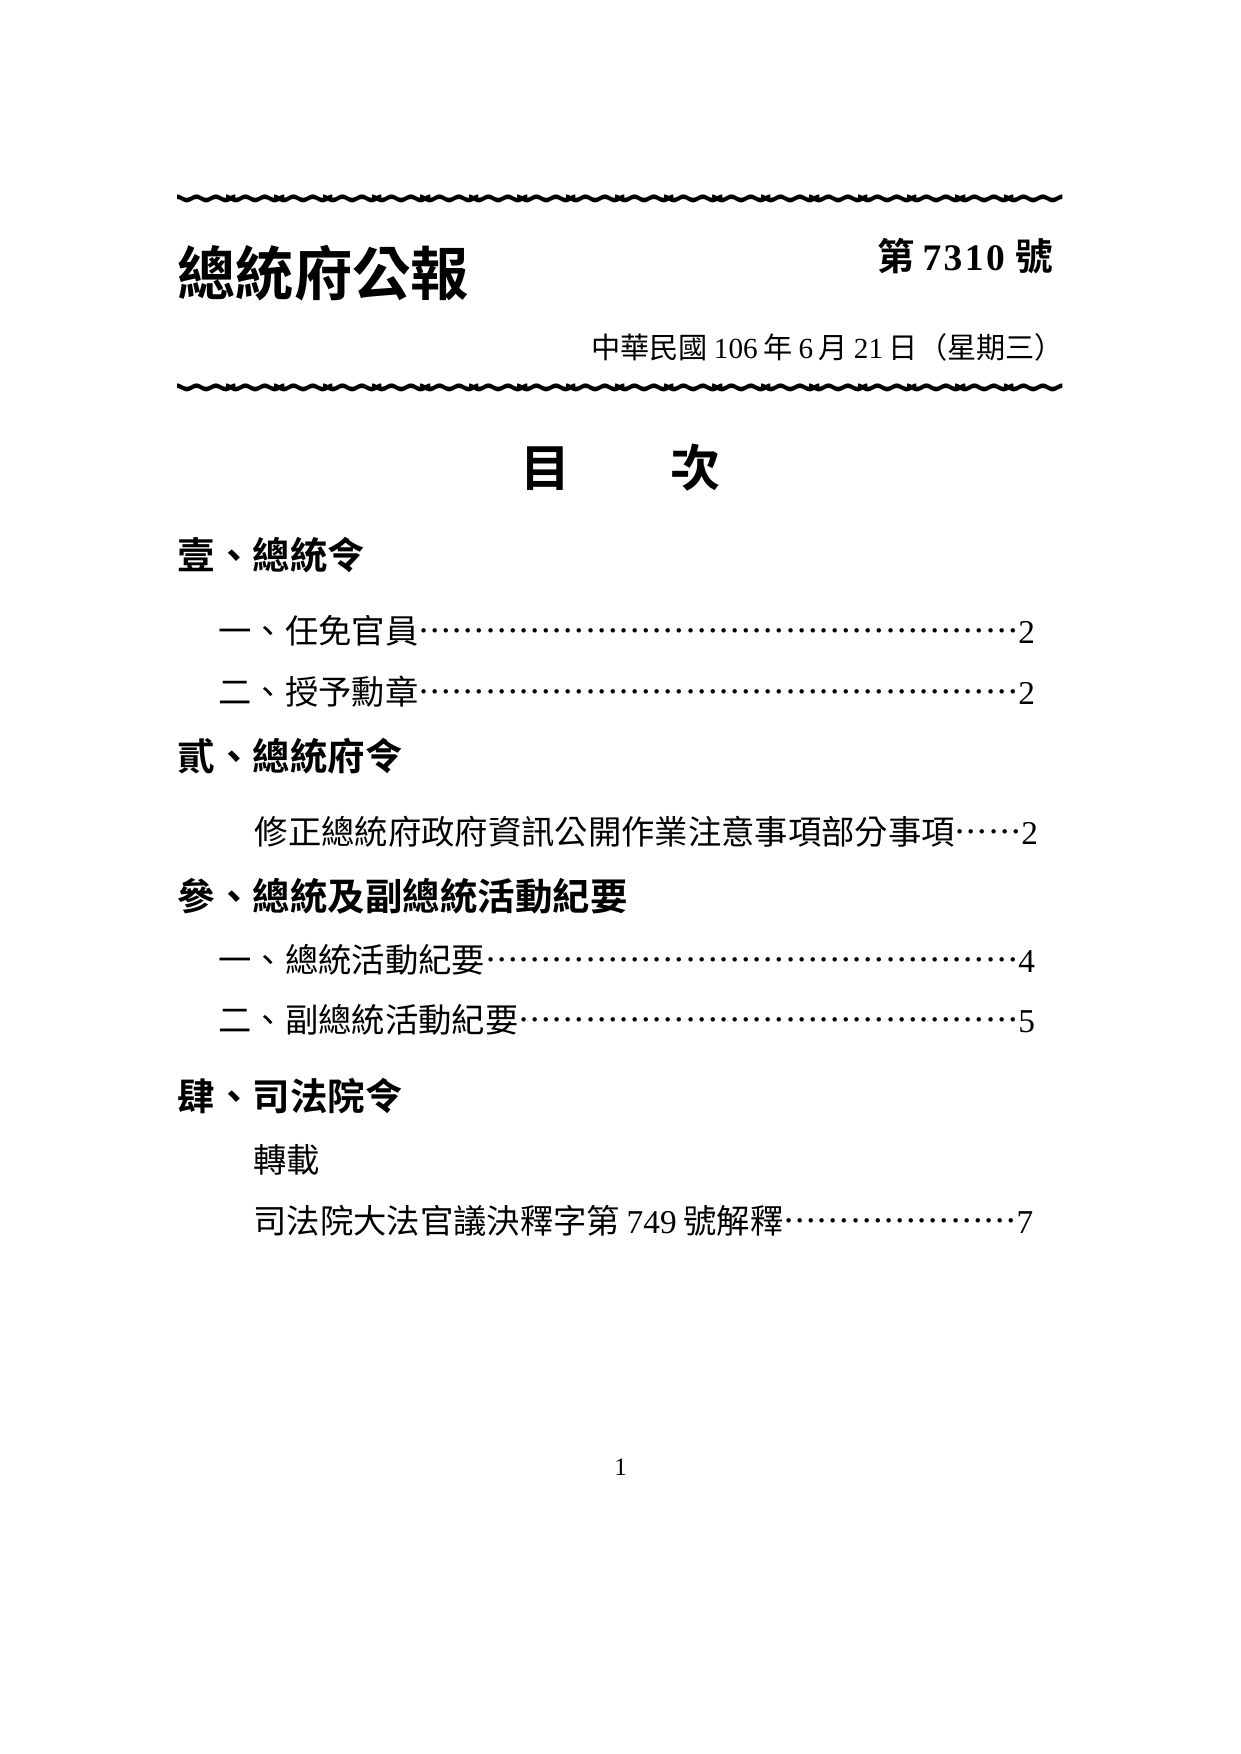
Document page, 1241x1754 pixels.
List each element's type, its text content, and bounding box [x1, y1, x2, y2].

text 轉載 [253, 1134, 1064, 1182]
text 二、副總統活動紀要………………………………………5 [218, 994, 1064, 1042]
text 一、總統活動紀要…………………………………………4 [218, 933, 1064, 982]
text 貳、總統府令 [177, 727, 1064, 781]
text 中華民國106年6月21日（星期三） [177, 328, 1064, 366]
text ﹏﹏﹏﹏﹏﹏﹏﹏﹏﹏﹏﹏﹏﹏﹏﹏﹏﹏ [177, 177, 1064, 202]
text 壹、總統令 [177, 526, 1064, 580]
text 參、總統及副總統活動紀要 [177, 867, 1064, 921]
text ﹏﹏﹏﹏﹏﹏﹏﹏﹏﹏﹏﹏﹏﹏﹏﹏﹏﹏ [177, 366, 1064, 391]
text 二、授予勳章………………………………………………2 [218, 666, 1064, 714]
text 一、任免官員………………………………………………2 [218, 605, 1064, 653]
text 肆、司法院令 [177, 1067, 1064, 1122]
text 司法院大法官議決釋字第749號解釋…………………7 [253, 1195, 1064, 1243]
text 修正總統府政府資訊公開作業注意事項部分事項……2 [254, 806, 1064, 854]
text 目 次 [177, 428, 1064, 501]
text 總統府公報 第7310號 [177, 202, 1064, 312]
